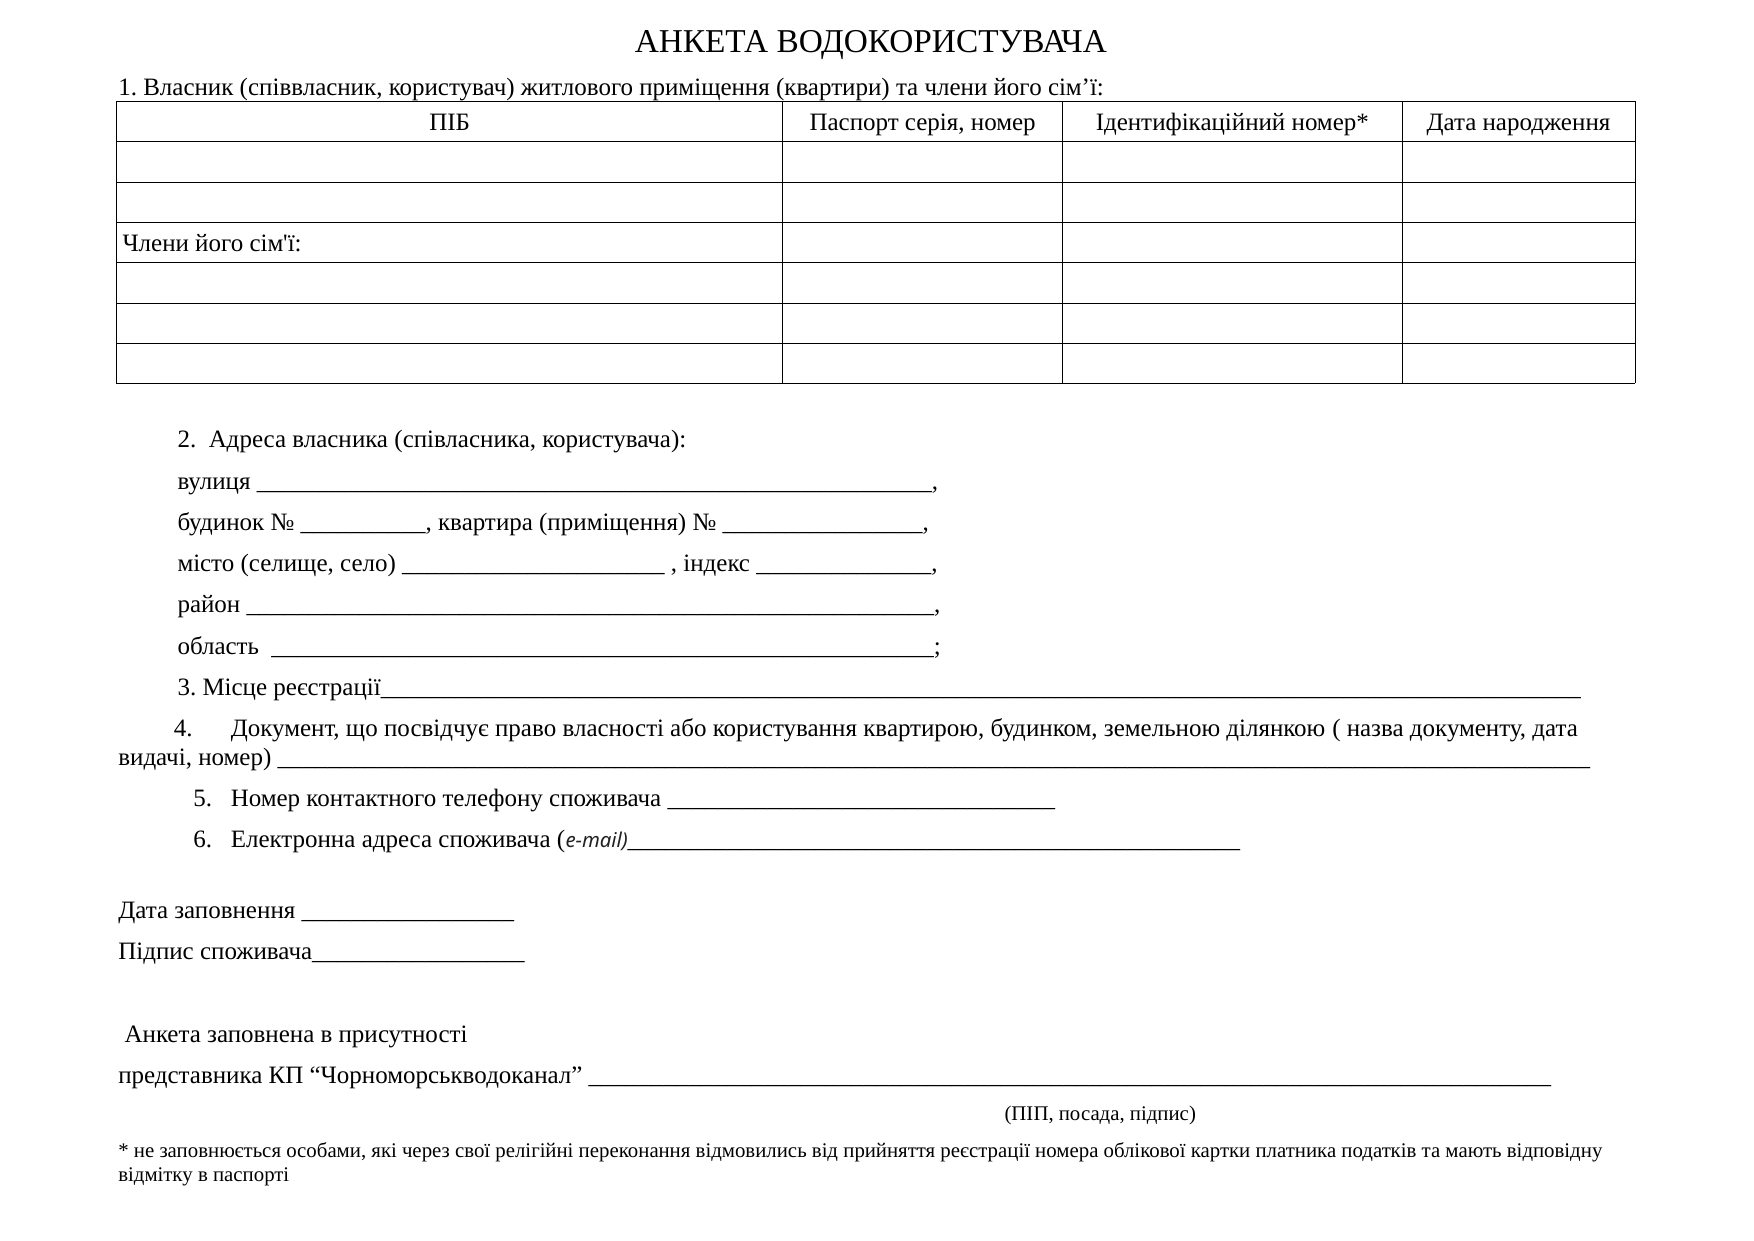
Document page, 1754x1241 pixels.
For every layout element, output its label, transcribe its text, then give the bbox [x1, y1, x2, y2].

table_cell [117, 344, 782, 383]
list Номер контактного телефону споживача _______________________________ [193, 783, 1636, 812]
text Анкета заповнена в присутності [118, 1019, 1636, 1047]
table_cell [1063, 344, 1402, 383]
list 1. Власник (співвласник, користувач) житлового приміщення (квартири) та члени його сім’ї: [118, 72, 1636, 101]
table_cell [1403, 183, 1635, 222]
table_header ПІБ [117, 102, 782, 141]
text (ПІП, посада, підпис) [118, 1101, 1636, 1125]
table_cell [1063, 223, 1402, 262]
text місто (селище, село) _____________________ , індекс ______________, [118, 548, 1636, 577]
list Документ, що посвідчує право власності або користування квартирою, будинком, земельною ділянкою ( назва документу, дата видачі, номер) _________________________________________________________________________________________________________ [118, 713, 1636, 771]
table_header Дата народження [1403, 102, 1635, 141]
table_cell [1063, 183, 1402, 222]
table_cell [1063, 142, 1402, 182]
list Електронна адреса споживача (e-mail)_________________________________________________ [193, 824, 1636, 854]
text район _______________________________________________________, [118, 589, 1636, 618]
text * не заповнюється особами, які через свої релігійні переконання відмовились від прийняття реєстрації номера облікової картки платника податків та мають відповідну відмітку в паспорті [118, 1138, 1636, 1186]
text 2. Адреса власника (співласника, користувача): [118, 424, 1636, 453]
table_cell [1403, 344, 1635, 383]
table_cell [117, 142, 782, 182]
text 3. Місце реєстрації________________________________________________________________________________________________ [118, 672, 1636, 701]
table_cell [1403, 142, 1635, 182]
table_cell [783, 263, 1062, 302]
table_cell [117, 263, 782, 302]
table_cell [117, 304, 782, 343]
table_cell [1403, 304, 1635, 343]
table_cell Члени його сім'ї: [117, 223, 782, 262]
table_cell [783, 183, 1062, 222]
table_cell [117, 183, 782, 222]
table_cell [783, 223, 1062, 262]
text АНКЕТА ВОДОКОРИСТУВАЧА [118, 21, 1636, 60]
table_cell [783, 142, 1062, 182]
text вулиця ______________________________________________________, [118, 466, 1636, 494]
table_cell [783, 344, 1062, 383]
table_cell [783, 304, 1062, 343]
table_header Ідентифікаційний номер* [1063, 102, 1402, 141]
table_header Паспорт серія, номер [783, 102, 1062, 141]
text Дата заповнення _________________ [118, 895, 1636, 924]
text будинок № __________, квартира (приміщення) № ________________, [118, 507, 1636, 536]
text представника КП “Чорноморськводоканал” _____________________________________________________________________________ [118, 1060, 1636, 1089]
table_cell [1403, 223, 1635, 262]
table_cell [1063, 304, 1402, 343]
table_cell [1403, 263, 1635, 302]
text Підпис споживача_________________ [118, 936, 1636, 965]
table_cell [1063, 263, 1402, 302]
text область _____________________________________________________; [118, 631, 1636, 659]
